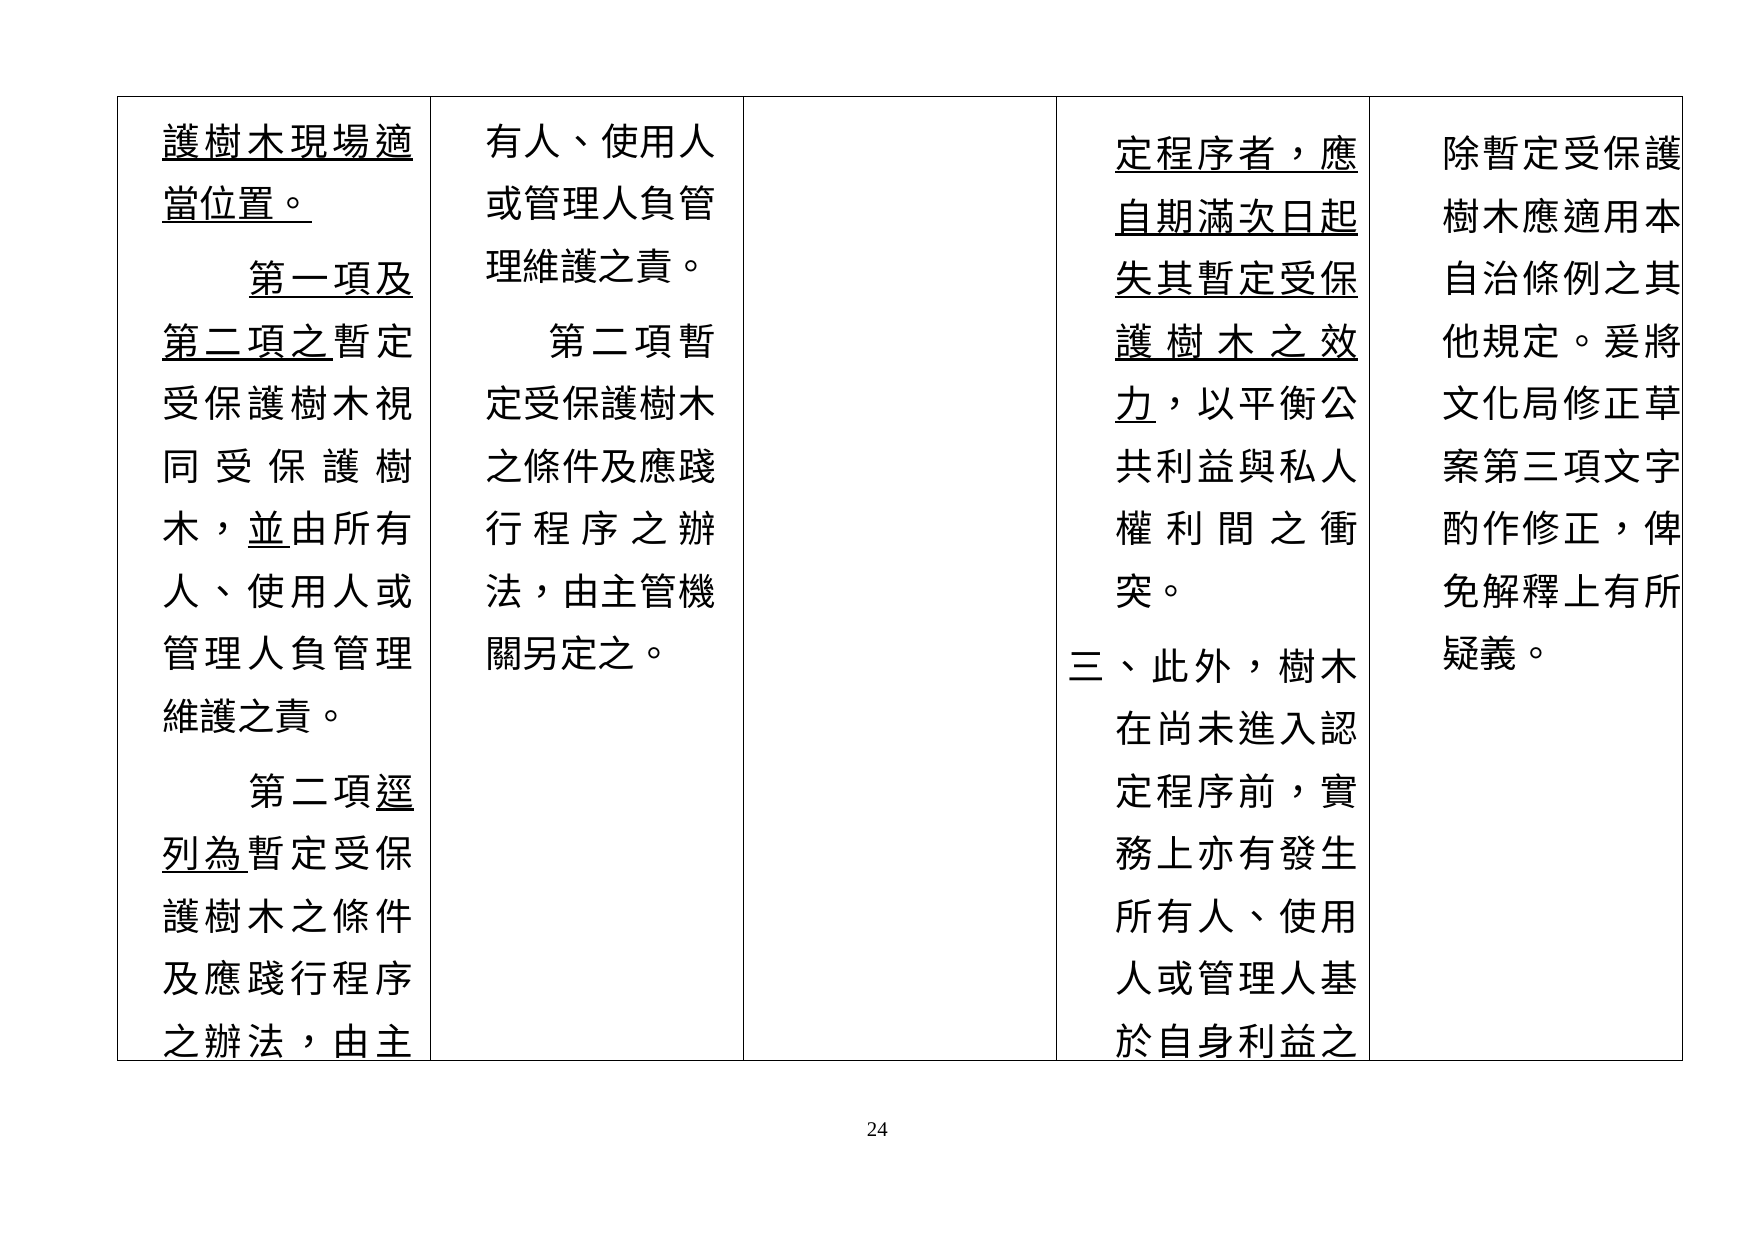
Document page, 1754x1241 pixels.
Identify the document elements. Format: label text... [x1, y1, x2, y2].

table_cell [744, 97, 1056, 1059]
table_cell 除暫定受保護樹木應適用本自治條例之其他規定。爰將文化局修正草案第三項文字酌作修正，俾免解釋上有所疑義。 [1370, 97, 1682, 1059]
table_cell 護樹木現場適當位置。 第一項及第二項之暫定受保護樹木視同受保護樹木，並由所有人、使用人或管理人負管理維護之責。 第二項逕列為暫定受保護樹木之條件及應踐行程序之辦法，由主 [118, 97, 430, 1059]
table_cell 定程序者，應自期滿次日起失其暫定受保護樹木之效力，以平衡公共利益與私人權利間之衝突。 三、此外，樹木在尚未進入認定程序前，實務上亦有發生所有人、使用人或管理人基於自身利益之 [1057, 97, 1369, 1059]
table_cell 有人、使用人或管理人負管理維護之責。 第二項暫定受保護樹木之條件及應踐行程序之辦法，由主管機關另定之。 [431, 97, 743, 1059]
